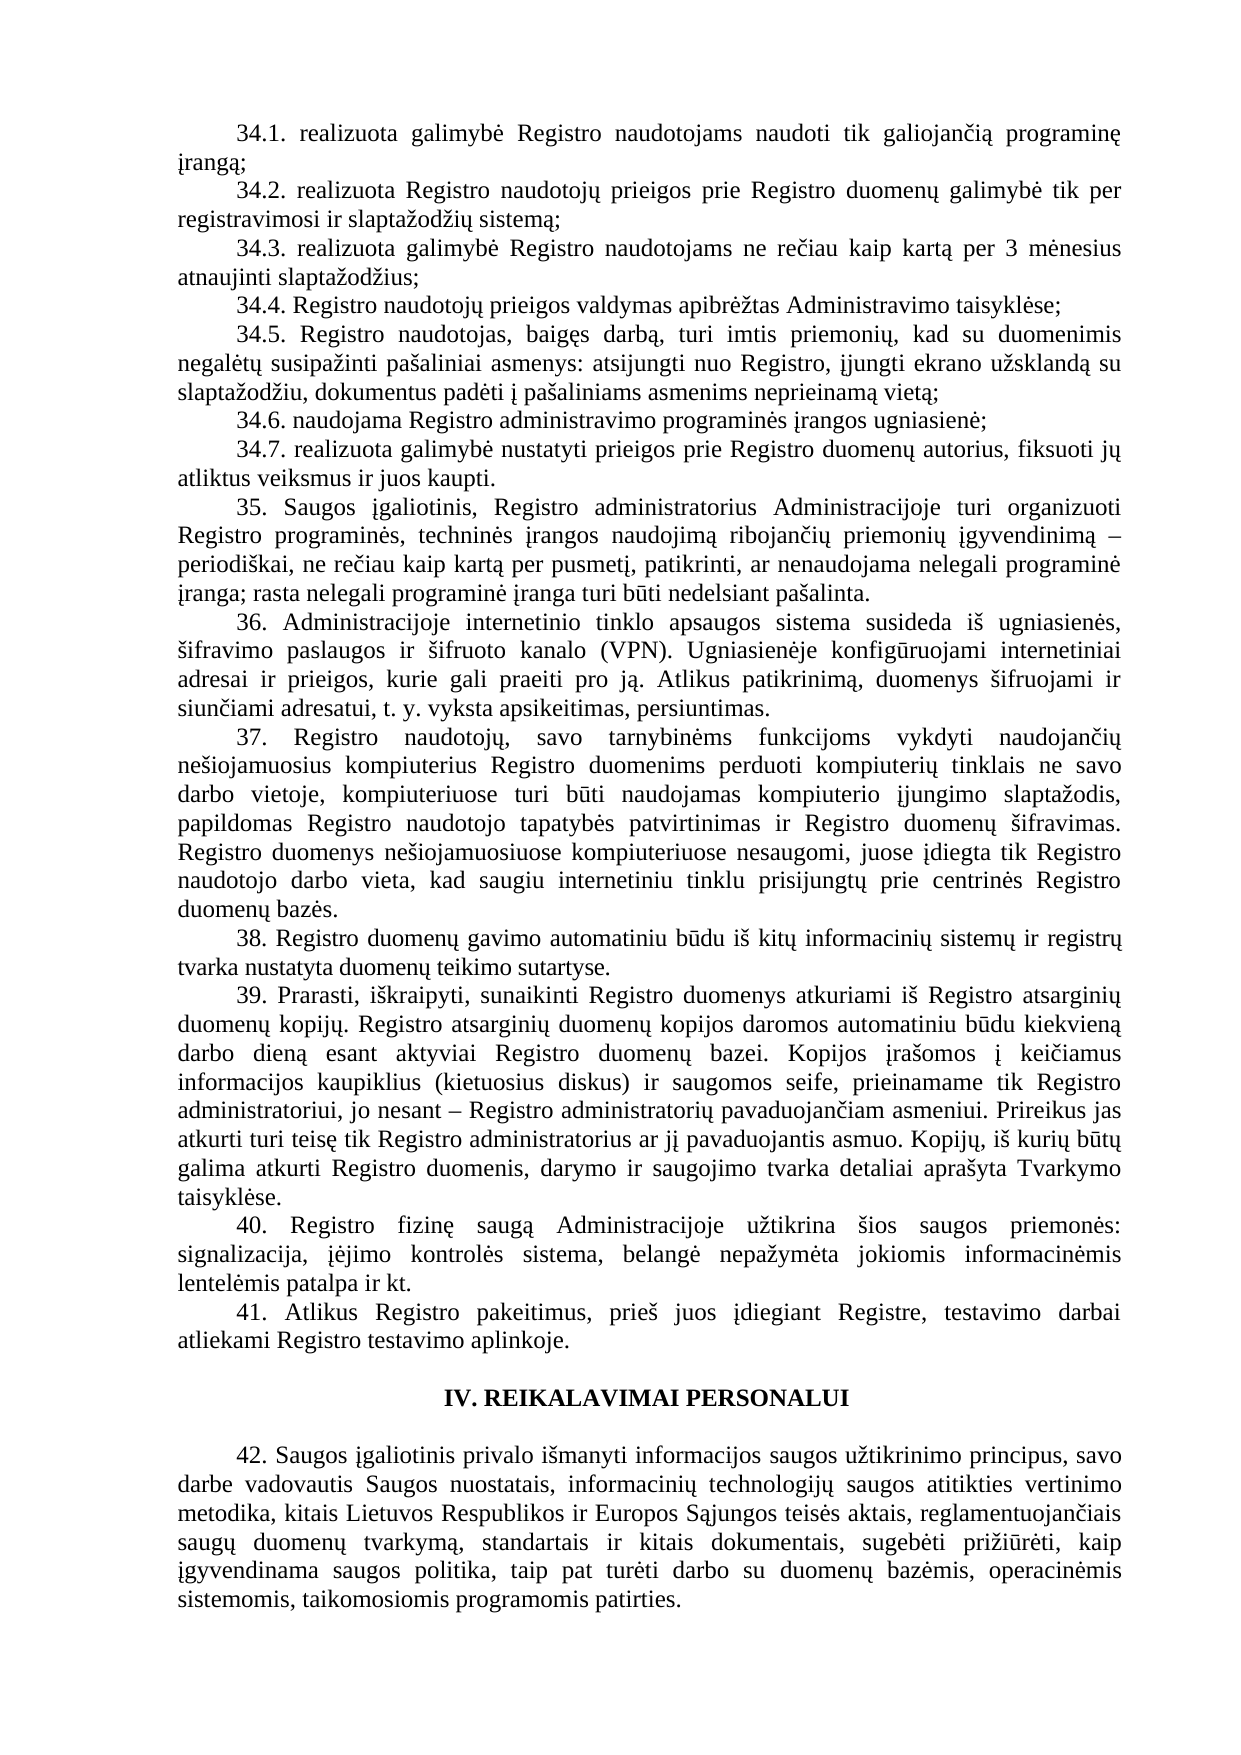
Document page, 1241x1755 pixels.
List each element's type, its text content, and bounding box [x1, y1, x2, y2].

text 34.2. realizuota Registro naudotojų prieigos prie Registro duomenų galimybė tik per registravimosi ir slaptažodžių sistemą; [177, 176, 1122, 233]
text 34.3. realizuota galimybė Registro naudotojams ne rečiau kaip kartą per 3 mėnesius atnaujinti slaptažodžius; [177, 233, 1122, 291]
text 42. Saugos įgaliotinis privalo išmanyti informacijos saugos užtikrinimo principus, savo darbe vadovautis Saugos nuostatais, informacinių technologijų saugos atitikties vertinimo metodika, kitais Lietuvos Respublikos ir Europos Sąjungos teisės aktais, reglamentuojančiais saugų duomenų tvarkymą, standartais ir kitais dokumentais, sugebėti prižiūrėti, kaip įgyvendinama saugos politika, taip pat turėti darbo su duomenų bazėmis, operacinėmis sistemomis, taikomosiomis programomis patirties. [177, 1441, 1122, 1613]
text 34.4. Registro naudotojų prieigos valdymas apibrėžtas Administravimo taisyklėse; [177, 291, 1122, 319]
text 35. Saugos įgaliotinis, Registro administratorius Administracijoje turi organizuoti Registro programinės, techninės įrangos naudojimą ribojančių priemonių įgyvendinimą – periodiškai, ne rečiau kaip kartą per pusmetį, patikrinti, ar nenaudojama nelegali programinė įranga; rasta nelegali programinė įranga turi būti nedelsiant pašalinta. [177, 492, 1122, 607]
text 40. Registro fizinę saugą Administracijoje užtikrina šios saugos priemonės: signalizacija, įėjimo kontrolės sistema, belangė nepažymėta jokiomis informacinėmis lentelėmis patalpa ir kt. [177, 1211, 1122, 1297]
text 34.5. Registro naudotojas, baigęs darbą, turi imtis priemonių, kad su duomenimis negalėtų susipažinti pašaliniai asmenys: atsijungti nuo Registro, įjungti ekrano užsklandą su slaptažodžiu, dokumentus padėti į pašaliniams asmenims neprieinamą vietą; [177, 319, 1122, 406]
text 34.6. naudojama Registro administravimo programinės įrangos ugniasienė; [177, 406, 1122, 434]
text 39. Prarasti, iškraipyti, sunaikinti Registro duomenys atkuriami iš Registro atsarginių duomenų kopijų. Registro atsarginių duomenų kopijos daromos automatiniu būdu kiekvieną darbo dieną esant aktyviai Registro duomenų bazei. Kopijos įrašomos į keičiamus informacijos kaupiklius (kietuosius diskus) ir saugomos seife, prieinamame tik Registro administratoriui, jo nesant – Registro administratorių pavaduojančiam asmeniui. Prireikus jas atkurti turi teisę tik Registro administratorius ar jį pavaduojantis asmuo. Kopijų, iš kurių būtų galima atkurti Registro duomenis, darymo ir saugojimo tvarka detaliai aprašyta Tvarkymo taisyklėse. [177, 981, 1122, 1211]
text 36. Administracijoje internetinio tinklo apsaugos sistema susideda iš ugniasienės, šifravimo paslaugos ir šifruoto kanalo (VPN). Ugniasienėje konfigūruojami internetiniai adresai ir prieigos, kurie gali praeiti pro ją. Atlikus patikrinimą, duomenys šifruojami ir siunčiami adresatui, t. y. vyksta apsikeitimas, persiuntimas. [177, 607, 1122, 722]
text 37. Registro naudotojų, savo tarnybinėms funkcijoms vykdyti naudojančių nešiojamuosius kompiuterius Registro duomenims perduoti kompiuterių tinklais ne savo darbo vietoje, kompiuteriuose turi būti naudojamas kompiuterio įjungimo slaptažodis, papildomas Registro naudotojo tapatybės patvirtinimas ir Registro duomenų šifravimas. Registro duomenys nešiojamuosiuose kompiuteriuose nesaugomi, juose įdiegta tik Registro naudotojo darbo vieta, kad saugiu internetiniu tinklu prisijungtų prie centrinės Registro duomenų bazės. [177, 722, 1122, 923]
text IV. REIKALAVIMAI PERSONALUI [177, 1383, 1122, 1412]
text 34.7. realizuota galimybė nustatyti prieigos prie Registro duomenų autorius, fiksuoti jų atliktus veiksmus ir juos kaupti. [177, 434, 1122, 492]
text 41. Atlikus Registro pakeitimus, prieš juos įdiegiant Registre, testavimo darbai atliekami Registro testavimo aplinkoje. [177, 1297, 1122, 1354]
text 34.1. realizuota galimybė Registro naudotojams naudoti tik galiojančią programinę įrangą; [177, 118, 1122, 176]
text 38. Registro duomenų gavimo automatiniu būdu iš kitų informacinių sistemų ir registrų tvarka nustatyta duomenų teikimo sutartyse. [177, 923, 1122, 981]
